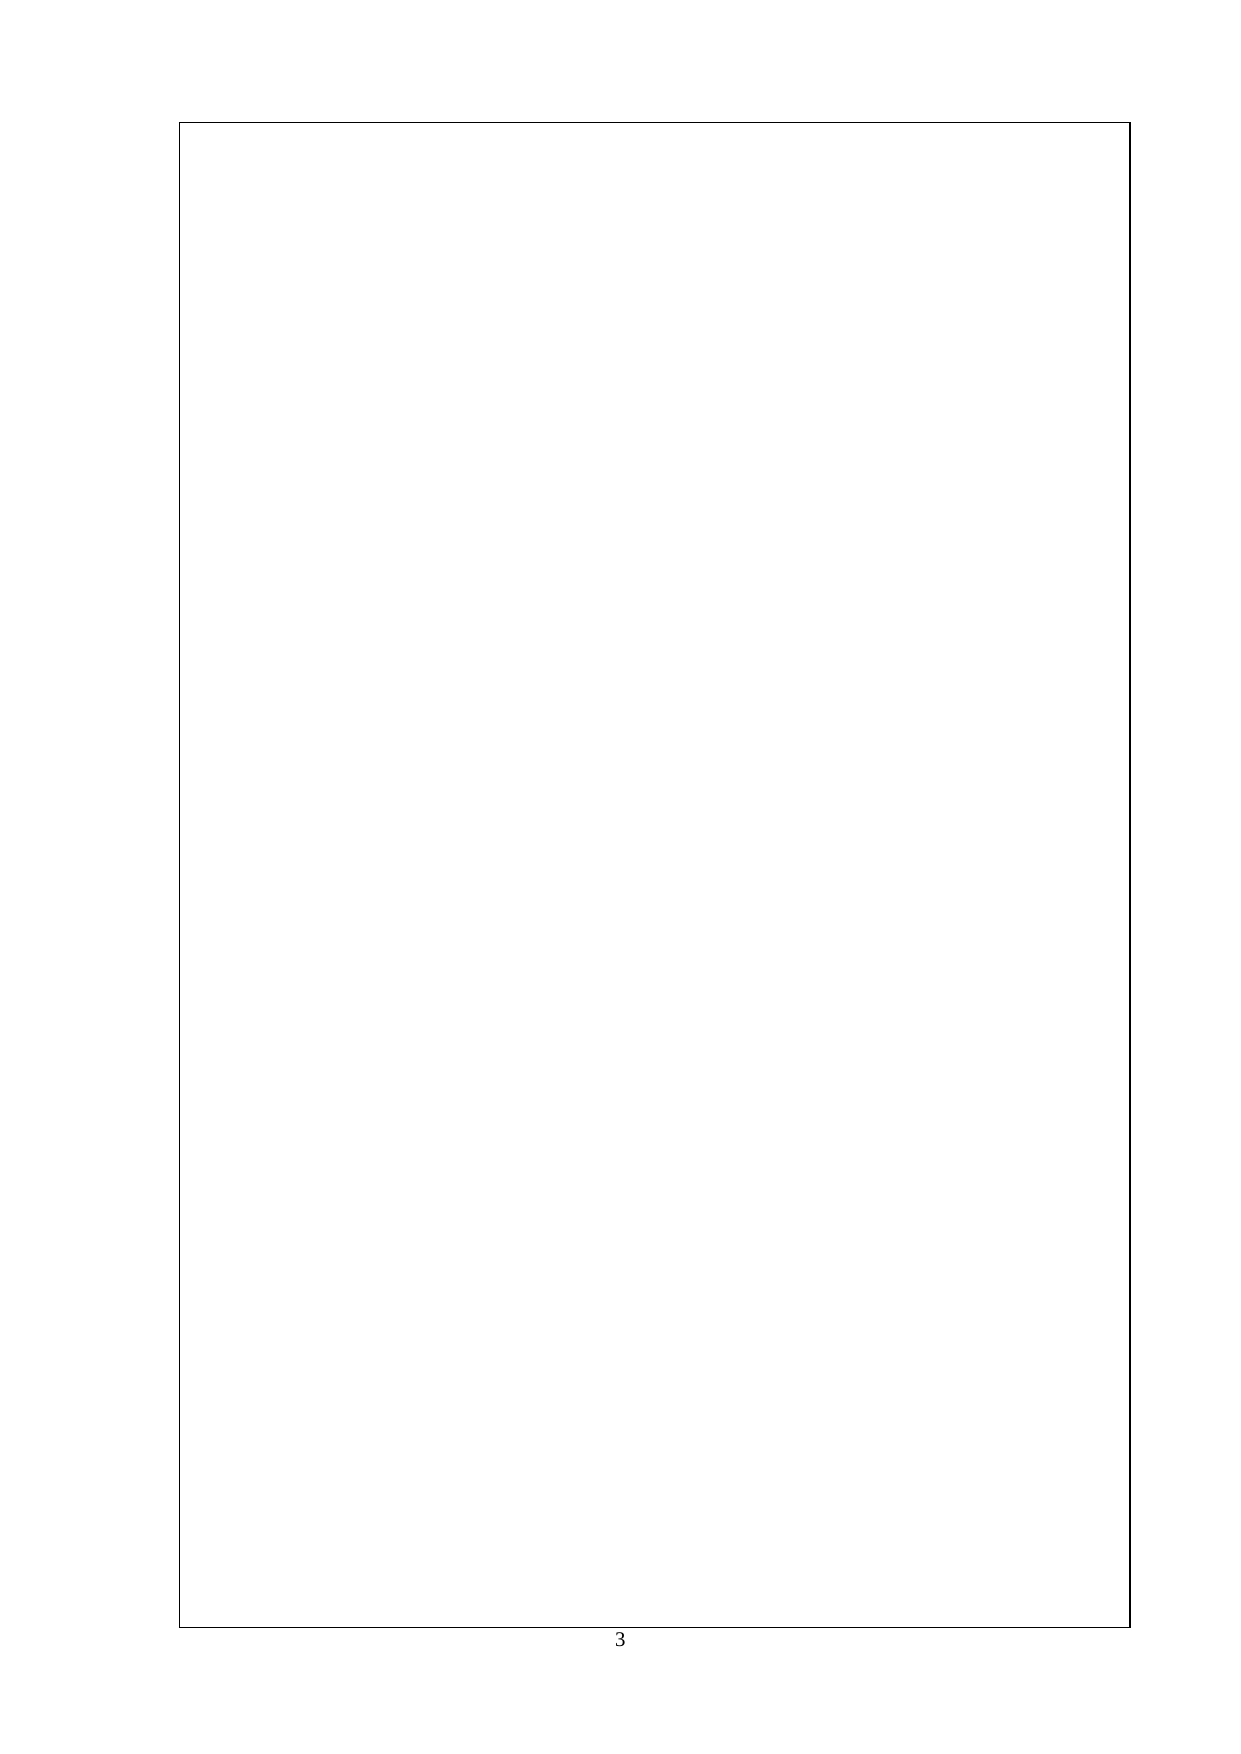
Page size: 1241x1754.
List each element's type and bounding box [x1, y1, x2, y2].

table_header [180, 123, 1129, 1627]
